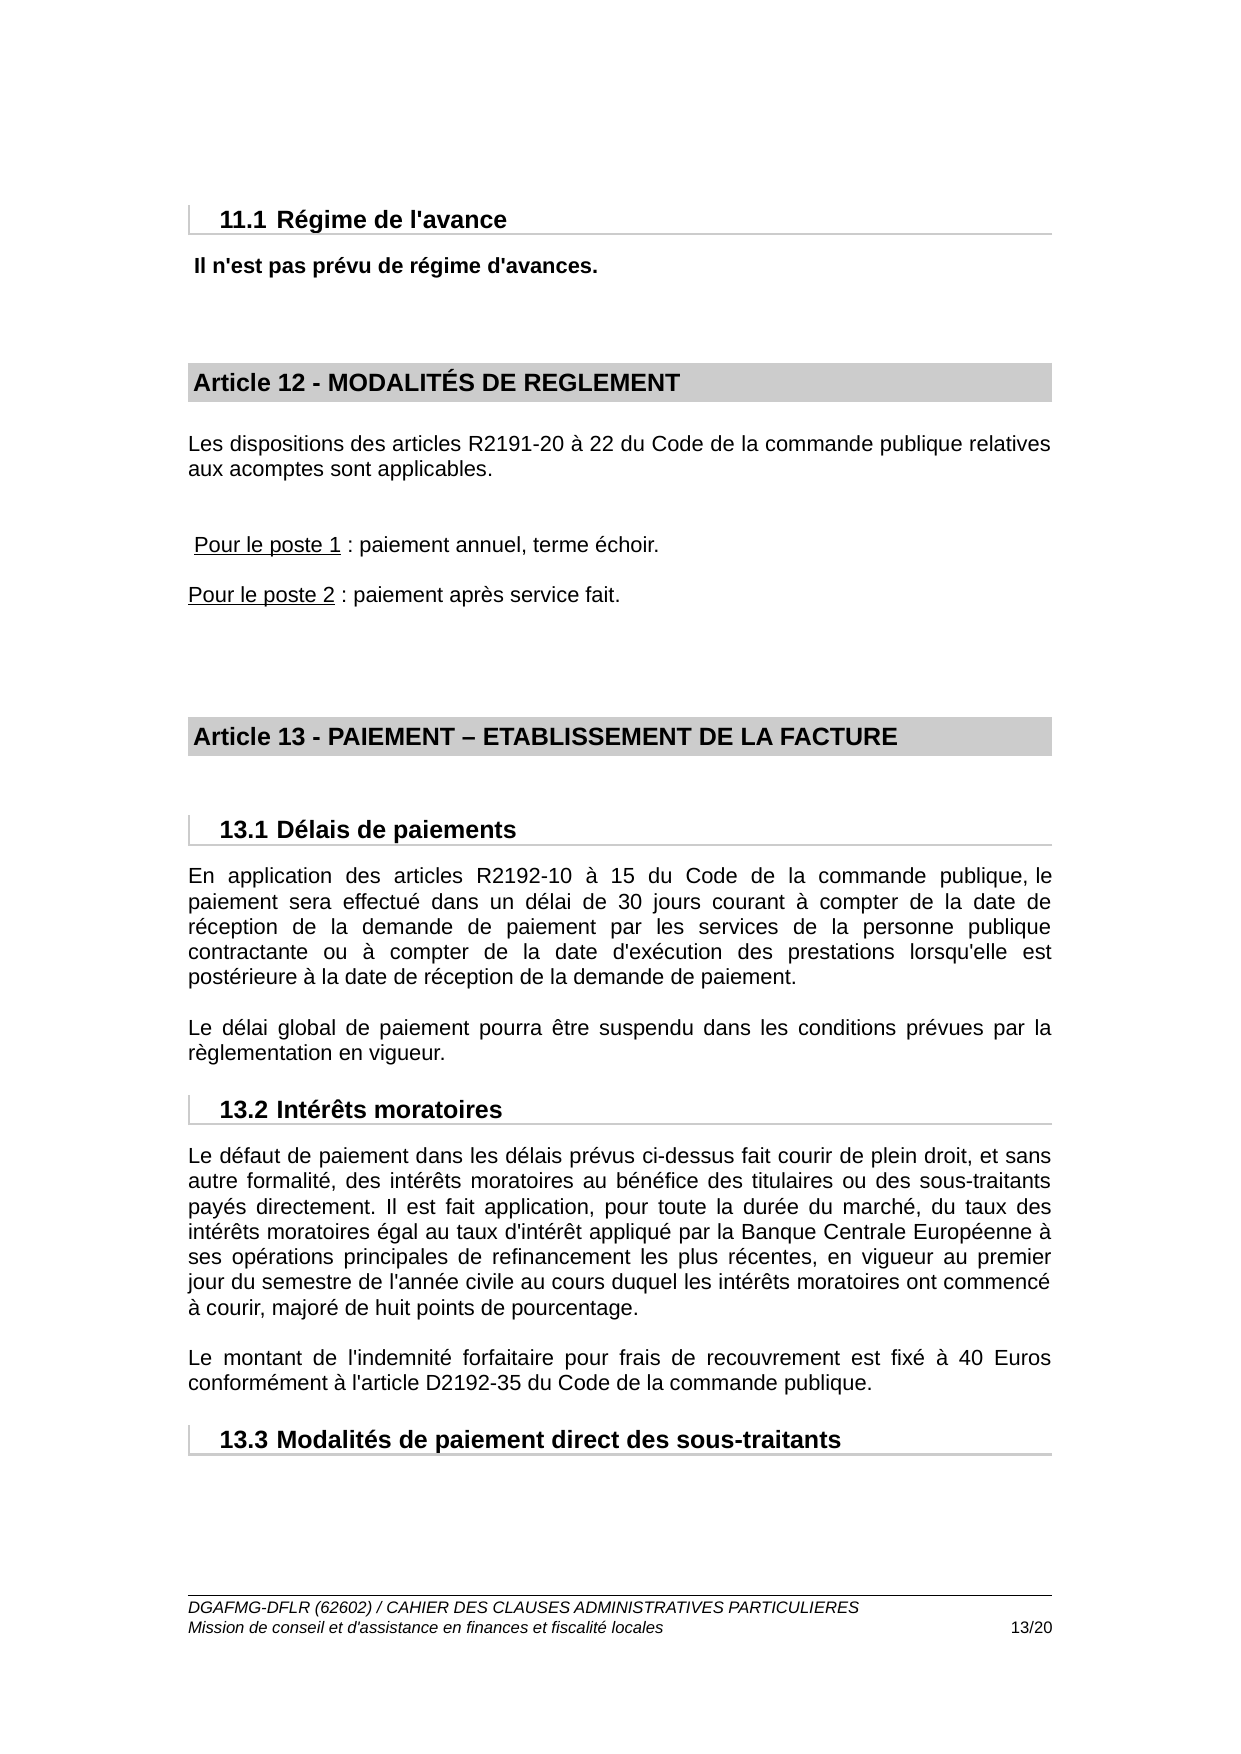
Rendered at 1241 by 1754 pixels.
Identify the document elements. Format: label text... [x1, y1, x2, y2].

subtitle PAIEMENT – ETABLISSEMENT DE LA FACTURE [190, 719, 1050, 754]
subtitle Modalités de paiement direct des sous-traitants [190, 1425, 1052, 1453]
subtitle Intérêts moratoires [188, 1094, 1052, 1123]
text Les dispositions des articles R2191-20 à 22 du Code de la commande publique relatives aux acomptes sont applicables. [188, 431, 1052, 481]
text En application des articles R2192-10 à 15 du Code de la commande publique, le paiement sera effectué dans un délai de 30 jours courant à compter de la date de réception de la demande de paiement par les services de la personne publique contractante ou à compter de la date d'exécution des prestations lorsqu'elle est postérieure à la date de réception de la demande de paiement. [188, 863, 1052, 989]
text Pour le poste 1 : paiement annuel, terme échoir. [188, 532, 1052, 557]
subtitle Régime de l'avance [188, 204, 1052, 233]
subtitle MODALITÉS DE REGLEMENT [190, 365, 1050, 399]
text Il n'est pas prévu de régime d'avances. [188, 253, 1052, 278]
text Le délai global de paiement pourra être suspendu dans les conditions prévues par la règlementation en vigueur. [188, 1015, 1052, 1065]
subtitle Délais de paiements [190, 815, 1052, 844]
text Le montant de l'indemnité forfaitaire pour frais de recouvrement est fixé à 40 Euros conformément à l'article D2192-35 du Code de la commande publique. [188, 1345, 1052, 1395]
text Pour le poste 2 : paiement après service fait. [188, 582, 1052, 607]
text Le défaut de paiement dans les délais prévus ci-dessus fait courir de plein droit, et sans autre formalité, des intérêts moratoires au bénéfice des titulaires ou des sous-traitants payés directement. Il est fait application, pour toute la durée du marché, du taux des intérêts moratoires égal au taux d'intérêt appliqué par la Banque Centrale Européenne à ses opérations principales de refinancement les plus récentes, en vigueur au premier jour du semestre de l'année civile au cours duquel les intérêts moratoires ont commencé à courir, majoré de huit points de pourcentage. [188, 1143, 1052, 1319]
